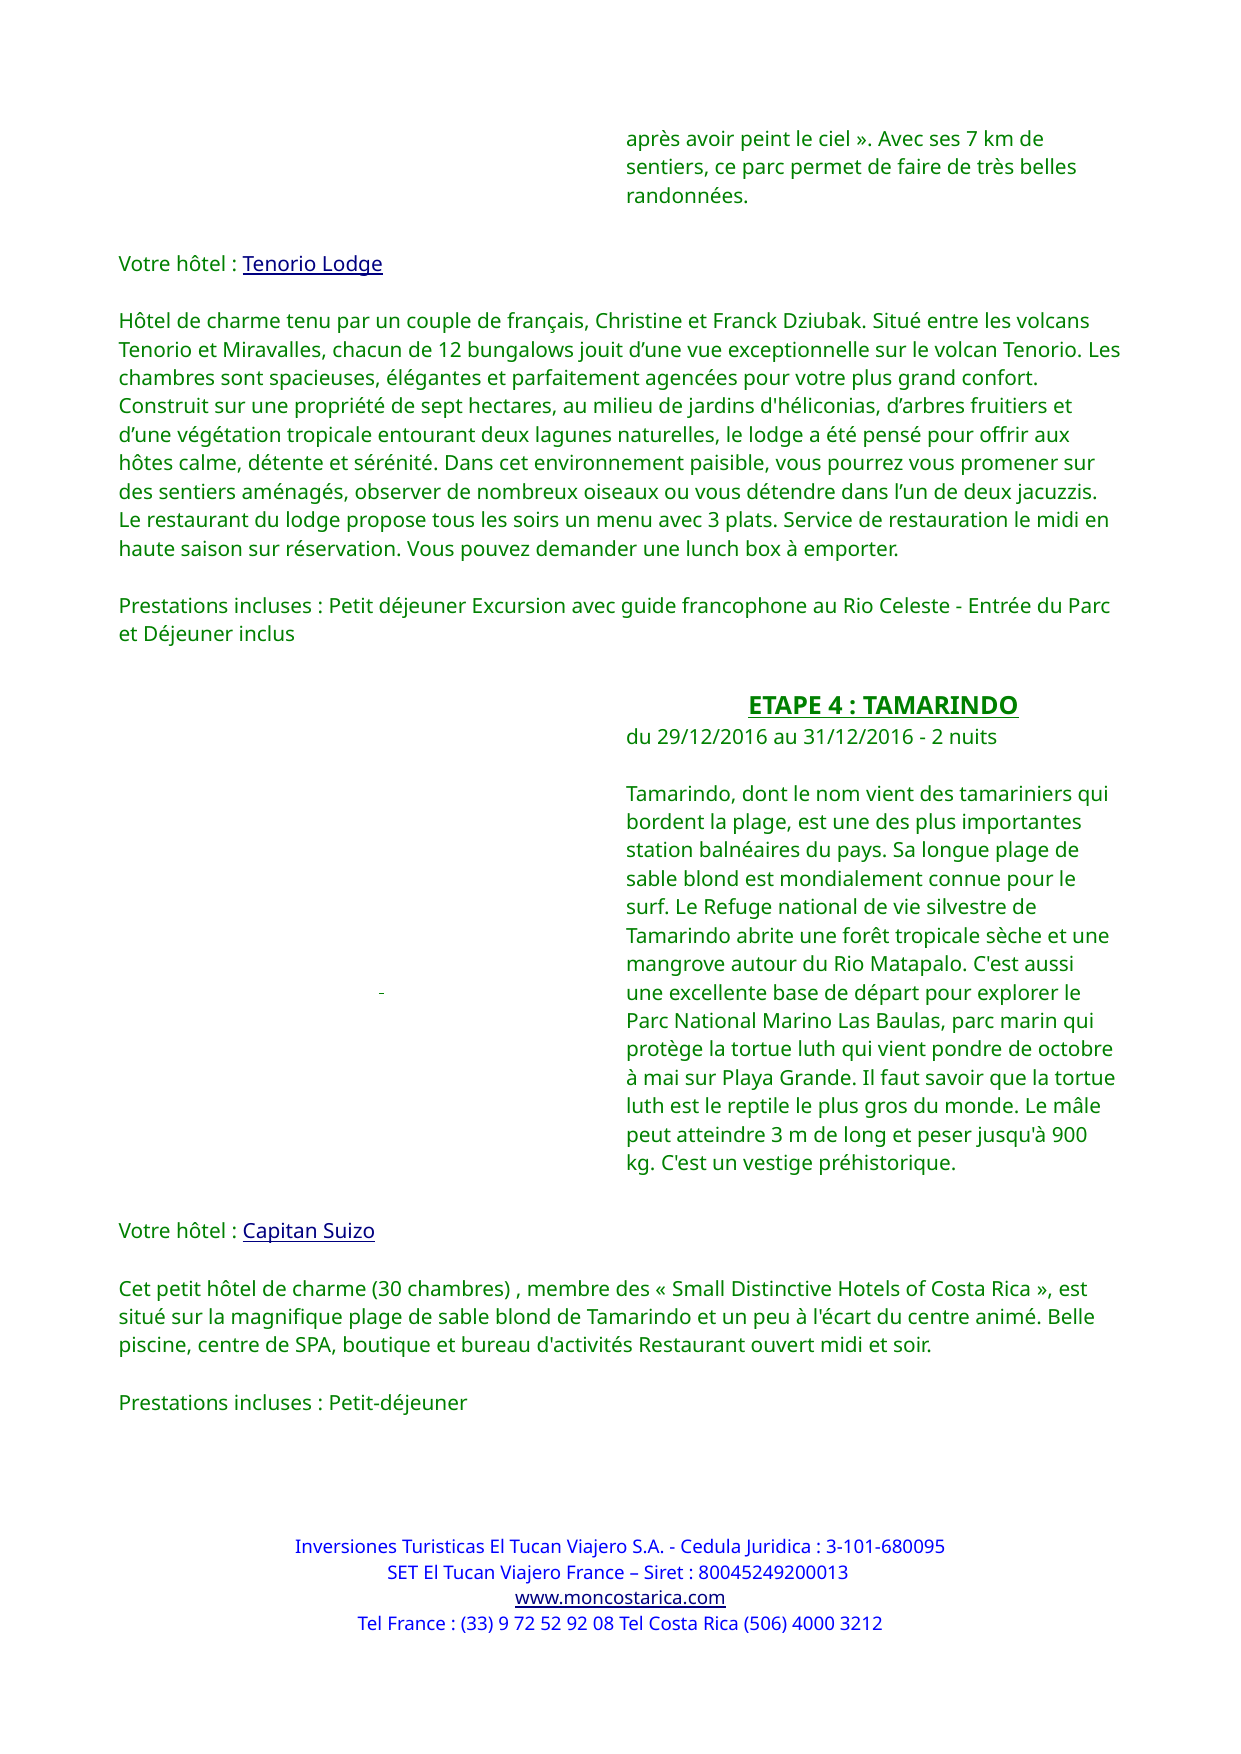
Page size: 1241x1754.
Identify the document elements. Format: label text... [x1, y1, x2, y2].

text Hôtel de charme tenu par un couple de français, Christine et Franck Dziubak. Situé entre les volcans Tenorio et Miravalles, chacun de 12 bungalows jouit d’une vue exceptionnelle sur le volcan Tenorio. Les chambres sont spacieuses, élégantes et parfaitement agencées pour votre plus grand confort. Construit sur une propriété de sept hectares, au milieu de jardins d'héliconias, d’arbres fruitiers et d’une végétation tropicale entourant deux lagunes naturelles, le lodge a été pensé pour offrir aux hôtes calme, détente et sérénité. Dans cet environnement paisible, vous pourrez vous promener sur des sentiers aménagés, observer de nombreux oiseaux ou vous détendre dans l’un de deux jacuzzis. Le restaurant du lodge propose tous les soirs un menu avec 3 plats. Service de restauration le midi en haute saison sur réservation. Vous pouvez demander une lunch box à emporter. [118, 306, 1122, 562]
text Prestations incluses : Petit-déjeuner [118, 1388, 1122, 1416]
table_header ETAPE 4 : TAMARINDO du 29/12/2016 au 31/12/2016 - 2 nuits Tamarindo, dont le nom vient des tamariniers qui bordent la plage, est une des plus importantes station balnéaires du pays. Sa longue plage de sable blond est mondialement connue pour le surf. Le Refuge national de vie silvestre de Tamarindo abrite une forêt tropicale sèche et une mangrove autour du Rio Matapalo. C'est aussi une excellente base de départ pour explorer le Parc National Marino Las Baulas, parc marin qui protège la tortue luth qui vient pondre de octobre à mai sur Playa Grande. Il faut savoir que la tortue luth est le reptile le plus gros du monde. Le mâle peut atteindre 3 m de long et peser jusqu'à 900 kg. C'est un vestige préhistorique. [620, 682, 1122, 1182]
text Votre hôtel : Capitan Suizo [118, 1217, 1122, 1245]
text Cet petit hôtel de charme (30 chambres) , membre des « Small Distinctive Hotels of Costa Rica », est situé sur la magnifique plage de sable blond de Tamarindo et un peu à l'écart du centre animé. Belle piscine, centre de SPA, boutique et bureau d'activités Restaurant ouvert midi et soir. [118, 1274, 1122, 1359]
text Votre hôtel : Tenorio Lodge [118, 249, 1122, 278]
text Prestations incluses : Petit déjeuner Excursion avec guide francophone au Rio Celeste - Entrée du Parc et Déjeuner inclus [118, 591, 1122, 648]
table_header après avoir peint le ciel ». Avec ses 7 km de sentiers, ce parc permet de faire de très belles randonnées. [620, 118, 1122, 215]
table_header [118, 118, 620, 215]
table_header [118, 682, 620, 1182]
